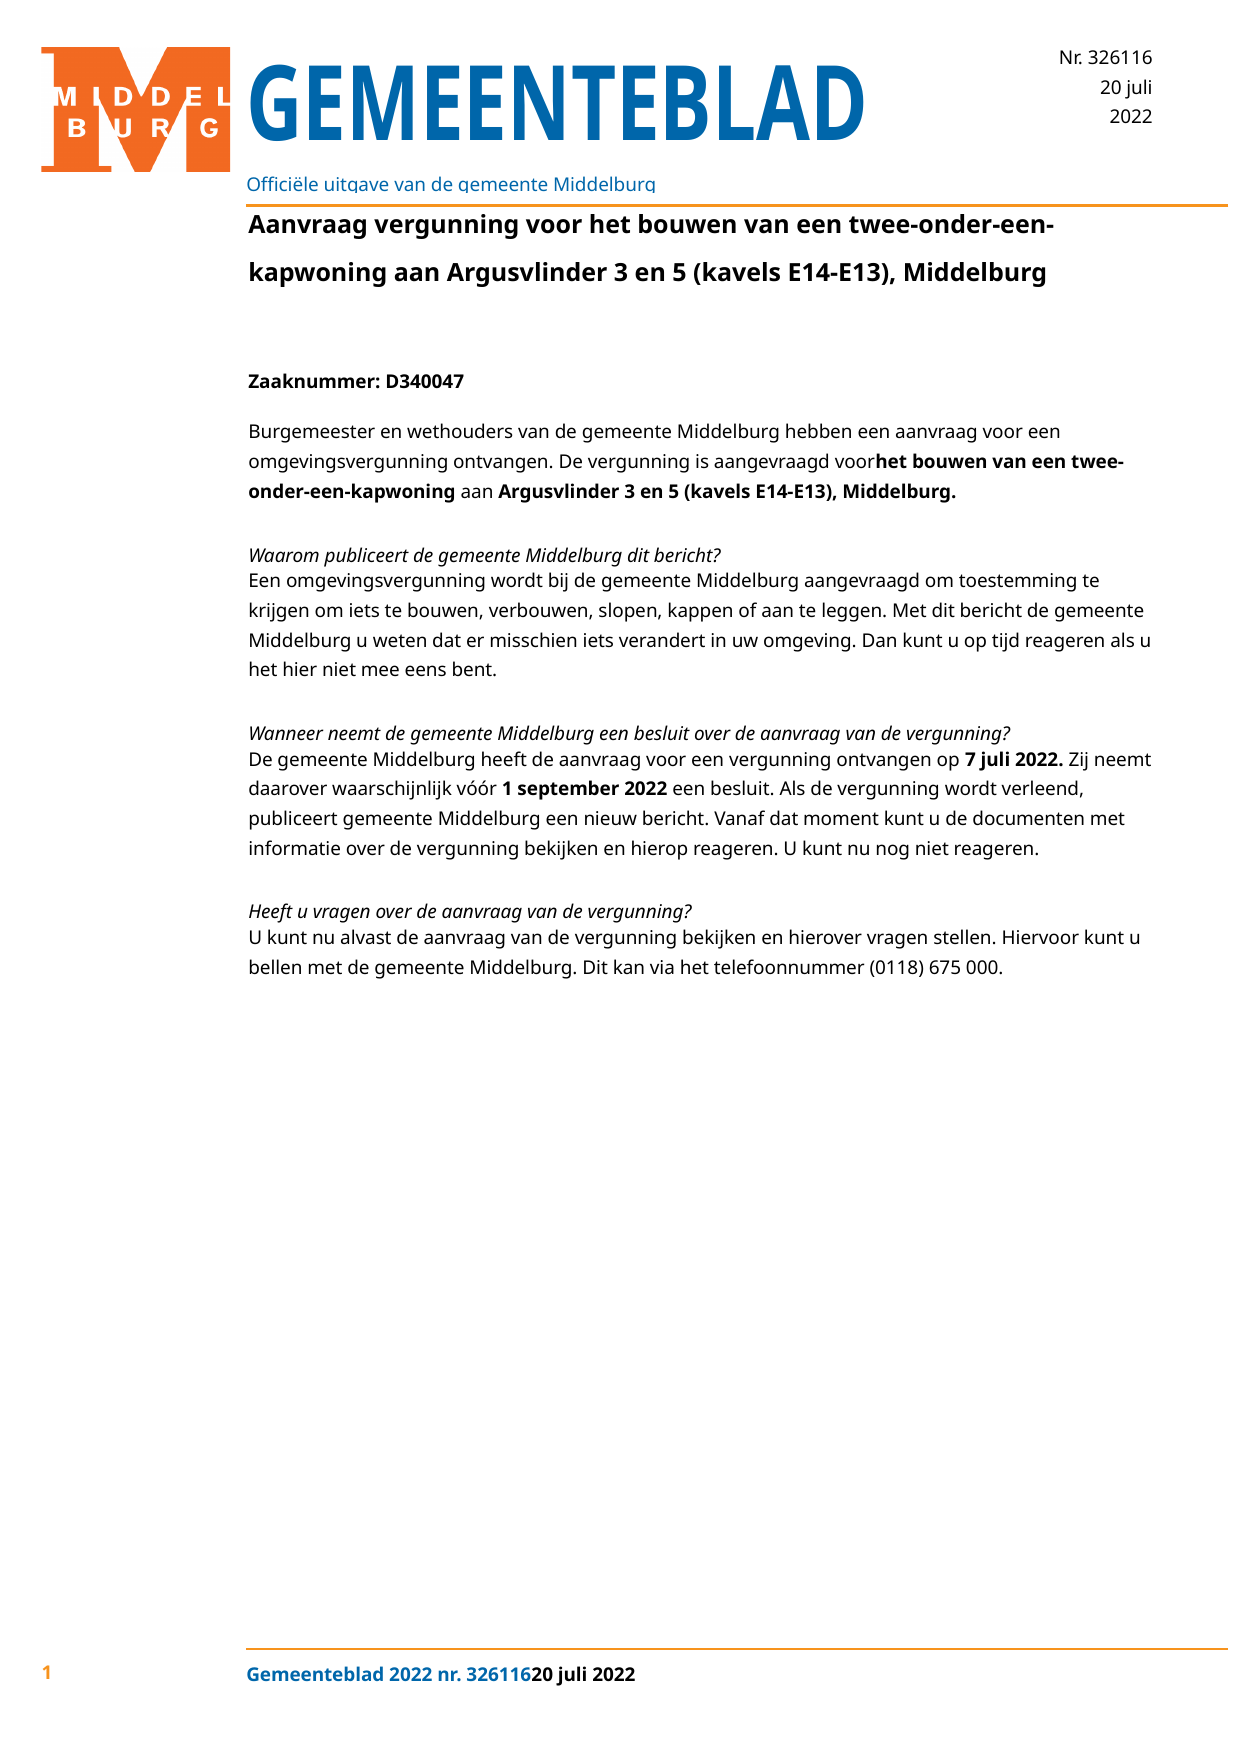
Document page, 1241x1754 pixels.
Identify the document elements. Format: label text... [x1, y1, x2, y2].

text De gemeente Middelburg heeft de aanvraag voor een vergunning ontvangen op 7 juli 2022. Zij neemt daarover waarschijnlijk vóór 1 september 2022 een besluit. Als de vergunning wordt verleend, publiceert gemeente Middelburg een nieuw bericht. Vanaf dat moment kunt u de documenten met informatie over de vergunning bekijken en hierop reageren. U kunt nu nog niet reageren. [248, 746, 1152, 861]
text Heeft u vragen over de aanvraag van de vergunning? [248, 899, 1152, 924]
text Aanvraag vergunning voor het bouwen van een twee-onder-een-kapwoning aan Argusvlinder 3 en 5 (kavels E14-E13), Middelburg [248, 207, 1152, 288]
text Burgemeester en wethouders van de gemeente Middelburg hebben een aanvraag voor een omgevingsvergunning ontvangen. De vergunning is aangevraagd voorhet bouwen van een twee-onder-een-kapwoning aan Argusvlinder 3 en 5 (kavels E14-E13), Middelburg. [248, 419, 1152, 504]
picture [41, 47, 231, 172]
text Zaaknummer: D340047 [248, 368, 1152, 394]
text Een omgevingsvergunning wordt bij de gemeente Middelburg aangevraagd om toestemming te krijgen om iets te bouwen, verbouwen, slopen, kappen of aan te leggen. Met dit bericht de gemeente Middelburg u weten dat er misschien iets verandert in uw omgeving. Dan kunt u op tijd reageren als u het hier niet mee eens bent. [248, 568, 1152, 682]
text U kunt nu alvast de aanvraag van de vergunning bekijken en hierover vragen stellen. Hiervoor kunt u bellen met de gemeente Middelburg. Dit kan via het telefoonnummer (0118) 675 000. [248, 924, 1152, 980]
text Wanneer neemt de gemeente Middelburg een besluit over de aanvraag van de vergunning? [248, 720, 1152, 746]
text Waarom publiceert de gemeente Middelburg dit bericht? [248, 542, 1152, 568]
